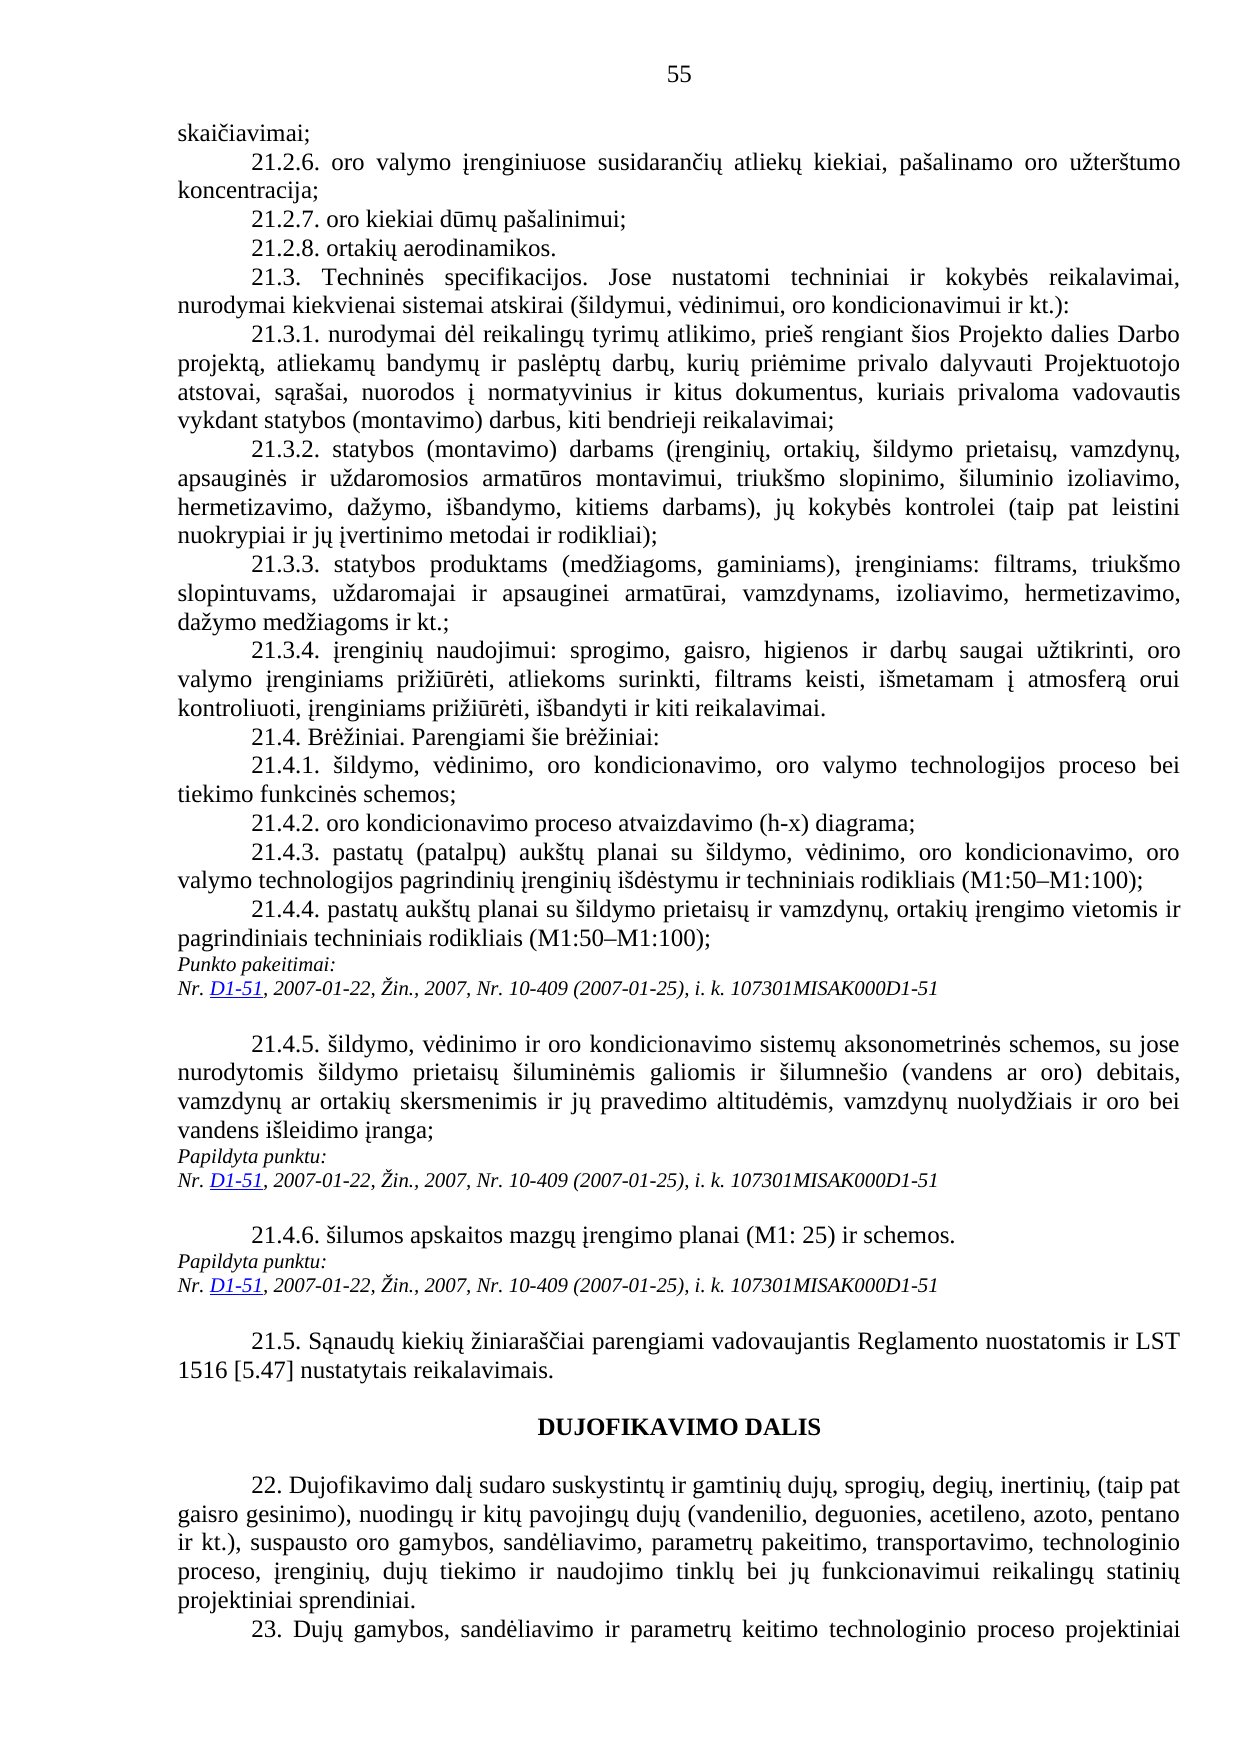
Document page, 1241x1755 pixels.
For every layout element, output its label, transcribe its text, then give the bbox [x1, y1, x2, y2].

text Papildyta punktu: [177, 1249, 1181, 1273]
text 21.3. Techninės specifikacijos. Jose nustatomi techniniai ir kokybės reikalavimai, nurodymai kiekvienai sistemai atskirai (šildymui, vėdinimui, oro kondicionavimui ir kt.): [177, 262, 1181, 319]
text 21.3.2. statybos (montavimo) darbams (įrenginių, ortakių, šildymo prietaisų, vamzdynų, apsauginės ir uždaromosios armatūros montavimui, triukšmo slopinimo, šiluminio izoliavimo, hermetizavimo, dažymo, išbandymo, kitiems darbams), jų kokybės kontrolei (taip pat leistini nuokrypiai ir jų įvertinimo metodai ir rodikliai); [177, 434, 1181, 549]
text 21.4. Brėžiniai. Parengiami šie brėžiniai: [177, 722, 1181, 751]
text skaičiavimai; [177, 118, 1181, 147]
text 21.3.4. įrenginių naudojimui: sprogimo, gaisro, higienos ir darbų saugai užtikrinti, oro valymo įrenginiams prižiūrėti, atliekoms surinkti, filtrams keisti, išmetamam į atmosferą orui kontroliuoti, įrenginiams prižiūrėti, išbandyti ir kiti reikalavimai. [177, 636, 1181, 722]
text 21.4.5. šildymo, vėdinimo ir oro kondicionavimo sistemų aksonometrinės schemos, su jose nurodytomis šildymo prietaisų šiluminėmis galiomis ir šilumnešio (vandens ar oro) debitais, vamzdynų ar ortakių skersmenimis ir jų pravedimo altitudėmis, vamzdynų nuolydžiais ir oro bei vandens išleidimo įranga; [177, 1029, 1181, 1144]
text 21.2.6. oro valymo įrenginiuose susidarančių atliekų kiekiai, pašalinamo oro užterštumo koncentracija; [177, 147, 1181, 204]
text 21.3.3. statybos produktams (medžiagoms, gaminiams), įrenginiams: filtrams, triukšmo slopintuvams, uždaromajai ir apsauginei armatūrai, vamzdynams, izoliavimo, hermetizavimo, dažymo medžiagoms ir kt.; [177, 549, 1181, 636]
text 22. Dujofikavimo dalį sudaro suskystintų ir gamtinių dujų, sprogių, degių, inertinių, (taip pat gaisro gesinimo), nuodingų ir kitų pavojingų dujų (vandenilio, deguonies, acetileno, azoto, pentano ir kt.), suspausto oro gamybos, sandėliavimo, parametrų pakeitimo, transportavimo, technologinio proceso, įrenginių, dujų tiekimo ir naudojimo tinklų bei jų funkcionavimui reikalingų statinių projektiniai sprendiniai. [177, 1470, 1181, 1614]
text 21.4.3. pastatų (patalpų) aukštų planai su šildymo, vėdinimo, oro kondicionavimo, oro valymo technologijos pagrindinių įrenginių išdėstymu ir techniniais rodikliais (M1:50–M1:100); [177, 837, 1181, 894]
text Nr. D1-51, 2007-01-22, Žin., 2007, Nr. 10-409 (2007-01-25), i. k. 107301MISAK000D1-51 [177, 1168, 1181, 1192]
text 21.2.8. ortakių aerodinamikos. [177, 233, 1181, 262]
text 23. Dujų gamybos, sandėliavimo ir parametrų keitimo technologinio proceso projektiniai [177, 1614, 1181, 1642]
text 21.4.2. oro kondicionavimo proceso atvaizdavimo (h-x) diagrama; [177, 808, 1181, 837]
text 21.4.6. šilumos apskaitos mazgų įrengimo planai (M1: 25) ir schemos. [177, 1221, 1181, 1249]
text 21.4.1. šildymo, vėdinimo, oro kondicionavimo, oro valymo technologijos proceso bei tiekimo funkcinės schemos; [177, 751, 1181, 808]
text Nr. D1-51, 2007-01-22, Žin., 2007, Nr. 10-409 (2007-01-25), i. k. 107301MISAK000D1-51 [177, 976, 1181, 1000]
text 21.3.1. nurodymai dėl reikalingų tyrimų atlikimo, prieš rengiant šios Projekto dalies Darbo projektą, atliekamų bandymų ir paslėptų darbų, kurių priėmime privalo dalyvauti Projektuotojo atstovai, sąrašai, nuorodos į normatyvinius ir kitus dokumentus, kuriais privaloma vadovautis vykdant statybos (montavimo) darbus, kiti bendrieji reikalavimai; [177, 319, 1181, 434]
text Nr. D1-51, 2007-01-22, Žin., 2007, Nr. 10-409 (2007-01-25), i. k. 107301MISAK000D1-51 [177, 1273, 1181, 1297]
text 21.5. Sąnaudų kiekių žiniaraščiai parengiami vadovaujantis Reglamento nuostatomis ir LST 1516 [5.47] nustatytais reikalavimais. [177, 1326, 1181, 1384]
text Punkto pakeitimai: [177, 952, 1181, 976]
text 21.2.7. oro kiekiai dūmų pašalinimui; [177, 204, 1181, 233]
text Papildyta punktu: [177, 1144, 1181, 1168]
text 21.4.4. pastatų aukštų planai su šildymo prietaisų ir vamzdynų, ortakių įrengimo vietomis ir pagrindiniais techniniais rodikliais (M1:50–M1:100); [177, 894, 1181, 952]
text DUJOFIKAVIMO DALIS [177, 1412, 1181, 1441]
